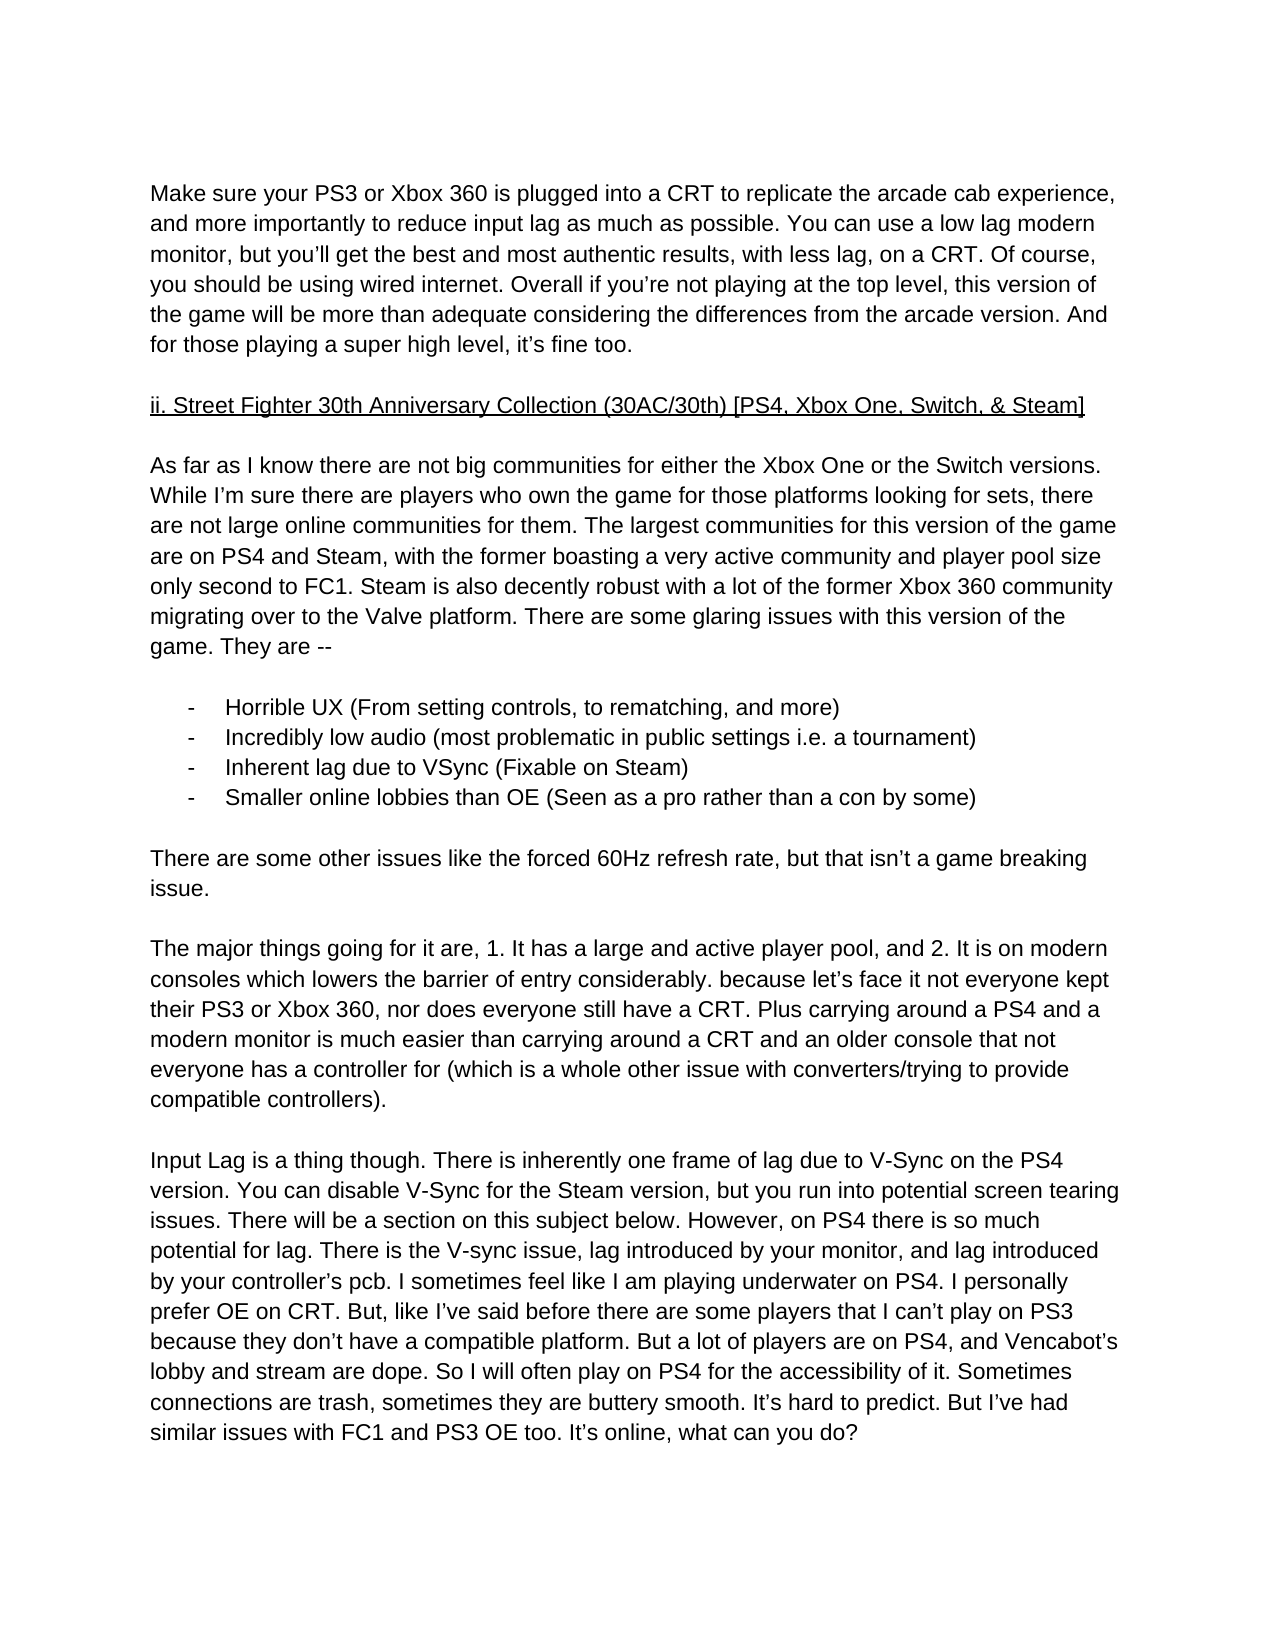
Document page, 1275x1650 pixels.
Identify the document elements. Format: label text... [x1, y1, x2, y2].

text Input Lag is a thing though. There is inherently one frame of lag due to V-Sync on the PS4 version. You can disable V-Sync for the Steam version, but you run into potential screen tearing issues. There will be a section on this subject below. However, on PS4 there is so much potential for lag. There is the V-sync issue, lag introduced by your monitor, and lag introduced by your controller’s pcb. I sometimes feel like I am playing underwater on PS4. I personally prefer OE on CRT. But, like I’ve said before there are some players that I can’t play on PS3 because they don’t have a compatible platform. But a lot of players are on PS4, and Vencabot’s lobby and stream are dope. So I will often play on PS4 for the accessibility of it. Sometimes connections are trash, sometimes they are buttery smooth. It’s hard to predict. But I’ve had similar issues with FC1 and PS3 OE too. It’s online, what can you do? [150, 1147, 1125, 1445]
text There are some other issues like the forced 60Hz refresh rate, but that isn’t a game breaking issue. [150, 845, 1125, 901]
text Make sure your PS3 or Xbox 360 is plugged into a CRT to replicate the arcade cab experience, and more importantly to reduce input lag as much as possible. You can use a low lag modern monitor, but you’ll get the best and most authentic results, with less lag, on a CRT. Of course, you should be using wired internet. Overall if you’re not playing at the top level, this version of the game will be more than adequate considering the differences from the arcade version. And for those playing a super high level, it’s fine too. [150, 180, 1125, 358]
text As far as I know there are not big communities for either the Xbox One or the Switch versions. While I’m sure there are players who own the game for those platforms looking for sets, there are not large online communities for them. The largest communities for this version of the game are on PS4 and Steam, with the former boasting a very active community and player pool size only second to FC1. Steam is also decently robust with a lot of the former Xbox 360 community migrating over to the Valve platform. There are some glaring issues with this version of the game. They are -- [150, 452, 1125, 660]
list Inherent lag due to VSync (Fixable on Steam) [187, 754, 1125, 781]
text ii. Street Fighter 30th Anniversary Collection (30AC/30th) [PS4, Xbox One, Switch, & Steam] [150, 392, 1125, 418]
list Smaller online lobbies than OE (Seen as a pro rather than a con by some) [187, 784, 1125, 811]
list Horrible UX (From setting controls, to rematching, and more) [187, 694, 1125, 720]
text The major things going for it are, 1. It has a large and active player pool, and 2. It is on modern consoles which lowers the barrier of entry considerably. because let’s face it not everyone kept their PS3 or Xbox 360, nor does everyone still have a CRT. Plus carrying around a PS4 and a modern monitor is much easier than carrying around a CRT and an older console that not everyone has a controller for (which is a whole other issue with converters/trying to provide compatible controllers). [150, 935, 1125, 1113]
list Incredibly low audio (most problematic in public settings i.e. a tournament) [187, 724, 1125, 750]
